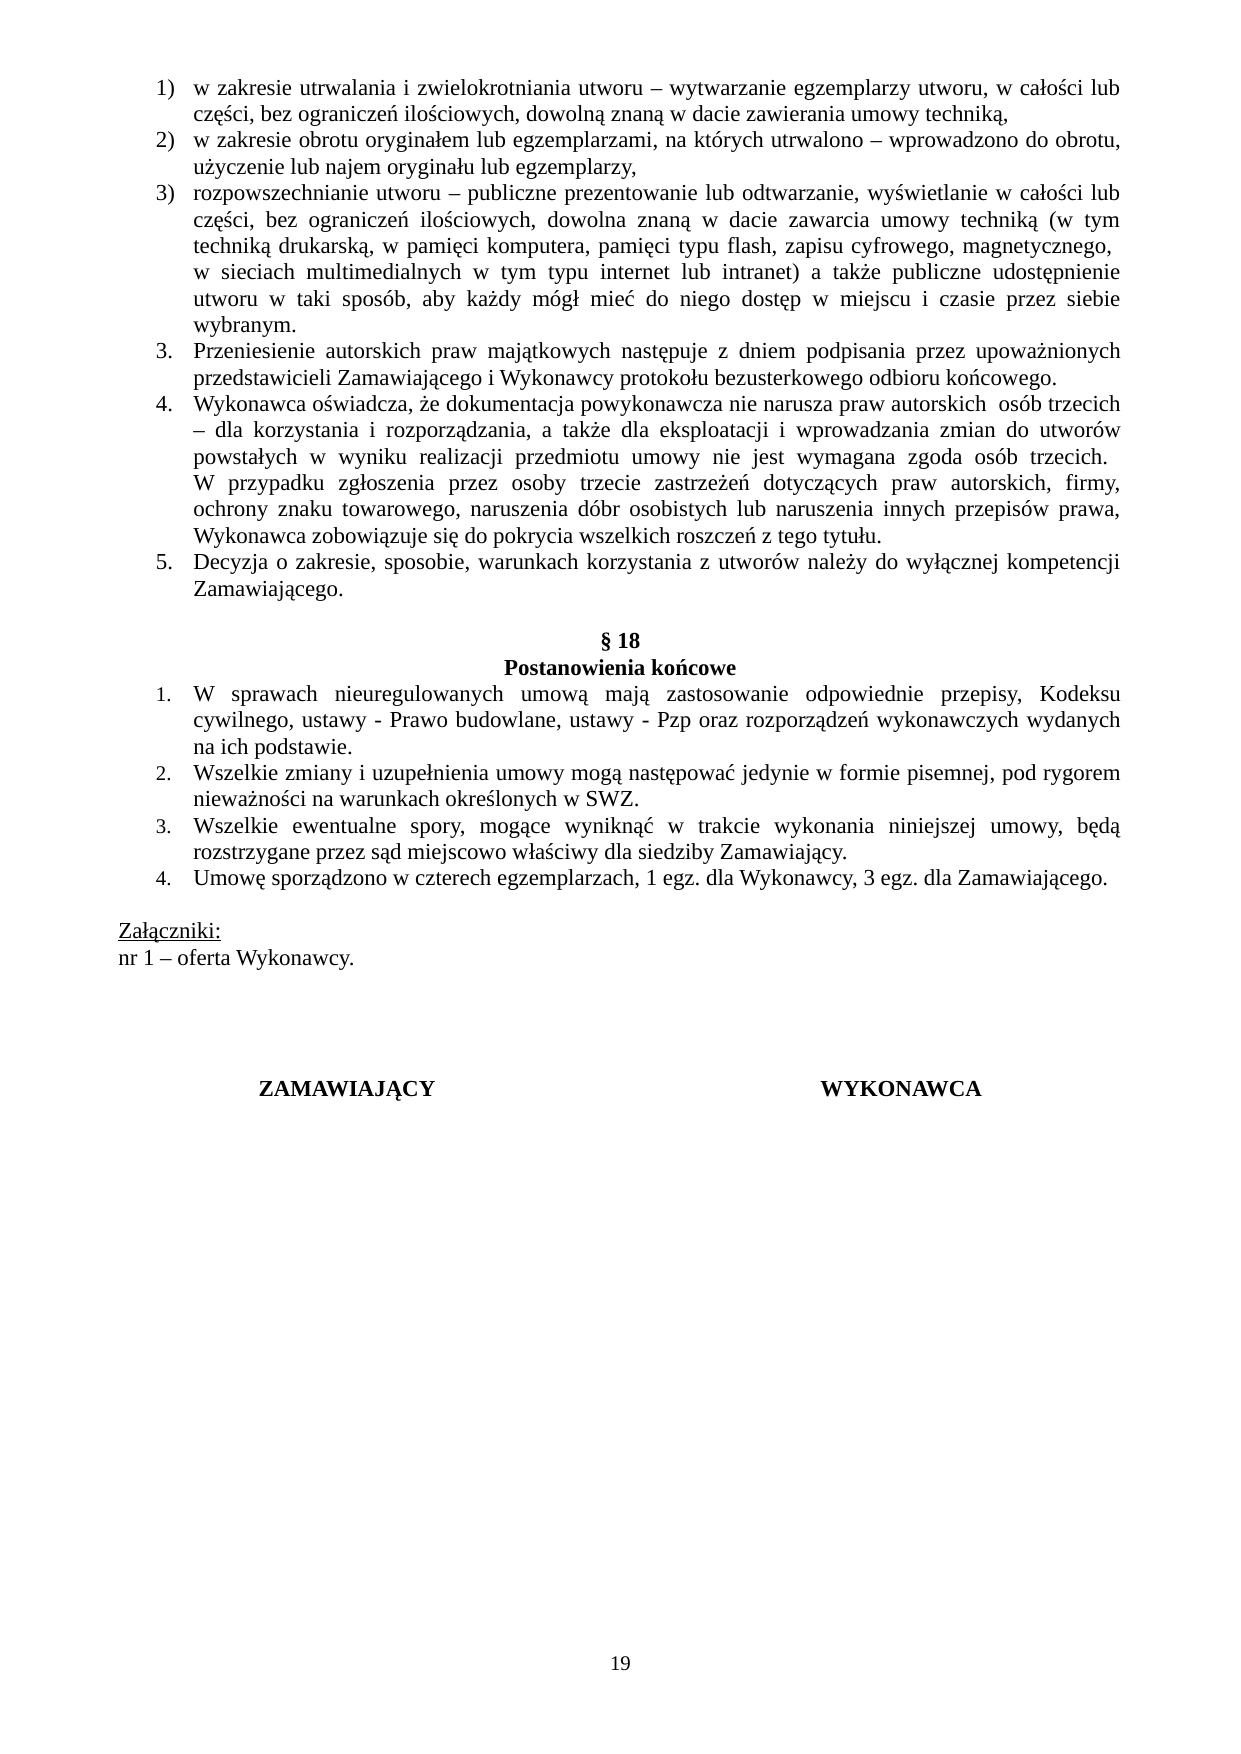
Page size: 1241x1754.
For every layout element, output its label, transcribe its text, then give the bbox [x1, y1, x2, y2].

list W sprawach nieuregulowanych umową mają zastosowanie odpowiednie przepisy, Kodeksu cywilnego, ustawy - Prawo budowlane, ustawy - Pzp oraz rozporządzeń wykonawczych wydanych na ich podstawie. [156, 680, 1122, 759]
text Postanowienia końcowe [118, 654, 1122, 680]
text ZAMAWIAJĄCY WYKONAWCA [118, 1075, 1122, 1102]
list Umowę sporządzono w czterech egzemplarzach, 1 egz. dla Wykonawcy, 3 egz. dla Zamawiającego. [156, 864, 1122, 891]
list Wykonawca oświadcza, że dokumentacja powykonawcza nie narusza praw autorskich osób trzecich – dla korzystania i rozporządzania, a także dla eksploatacji i wprowadzania zmian do utworów powstałych w wyniku realizacji przedmiotu umowy nie jest wymagana zgoda osób trzecich. W przypadku zgłoszenia przez osoby trzecie zastrzeżeń dotyczących praw autorskich, firmy, ochrony znaku towarowego, naruszenia dóbr osobistych lub naruszenia innych przepisów prawa, Wykonawca zobowiązuje się do pokrycia wszelkich roszczeń z tego tytułu. [156, 390, 1122, 548]
list w zakresie utrwalania i zwielokrotniania utworu – wytwarzanie egzemplarzy utworu, w całości lub części, bez ograniczeń ilościowych, dowolną znaną w dacie zawierania umowy techniką, [156, 74, 1122, 127]
list rozpowszechnianie utworu – publiczne prezentowanie lub odtwarzanie, wyświetlanie w całości lub części, bez ograniczeń ilościowych, dowolna znaną w dacie zawarcia umowy techniką (w tym techniką drukarską, w pamięci komputera, pamięci typu flash, zapisu cyfrowego, magnetycznego, w sieciach multimedialnych w tym typu internet lub intranet) a także publiczne udostępnienie utworu w taki sposób, aby każdy mógł mieć do niego dostęp w miejscu i czasie przez siebie wybranym. [156, 179, 1122, 337]
text § 18 [118, 627, 1122, 654]
list Wszelkie zmiany i uzupełnienia umowy mogą następować jedynie w formie pisemnej, pod rygorem nieważności na warunkach określonych w SWZ. [156, 759, 1122, 812]
list w zakresie obrotu oryginałem lub egzemplarzami, na których utrwalono – wprowadzono do obrotu, użyczenie lub najem oryginału lub egzemplarzy, [156, 127, 1122, 179]
text Załączniki: [118, 917, 1122, 943]
list Wszelkie ewentualne spory, mogące wyniknąć w trakcie wykonania niniejszej umowy, będą rozstrzygane przez sąd miejscowo właściwy dla siedziby Zamawiający. [156, 812, 1122, 864]
list Decyzja o zakresie, sposobie, warunkach korzystania z utworów należy do wyłącznej kompetencji Zamawiającego. [156, 548, 1122, 601]
list Przeniesienie autorskich praw majątkowych następuje z dniem podpisania przez upoważnionych przedstawicieli Zamawiającego i Wykonawcy protokołu bezusterkowego odbioru końcowego. [156, 337, 1122, 390]
text nr 1 – oferta Wykonawcy. [118, 943, 1122, 970]
